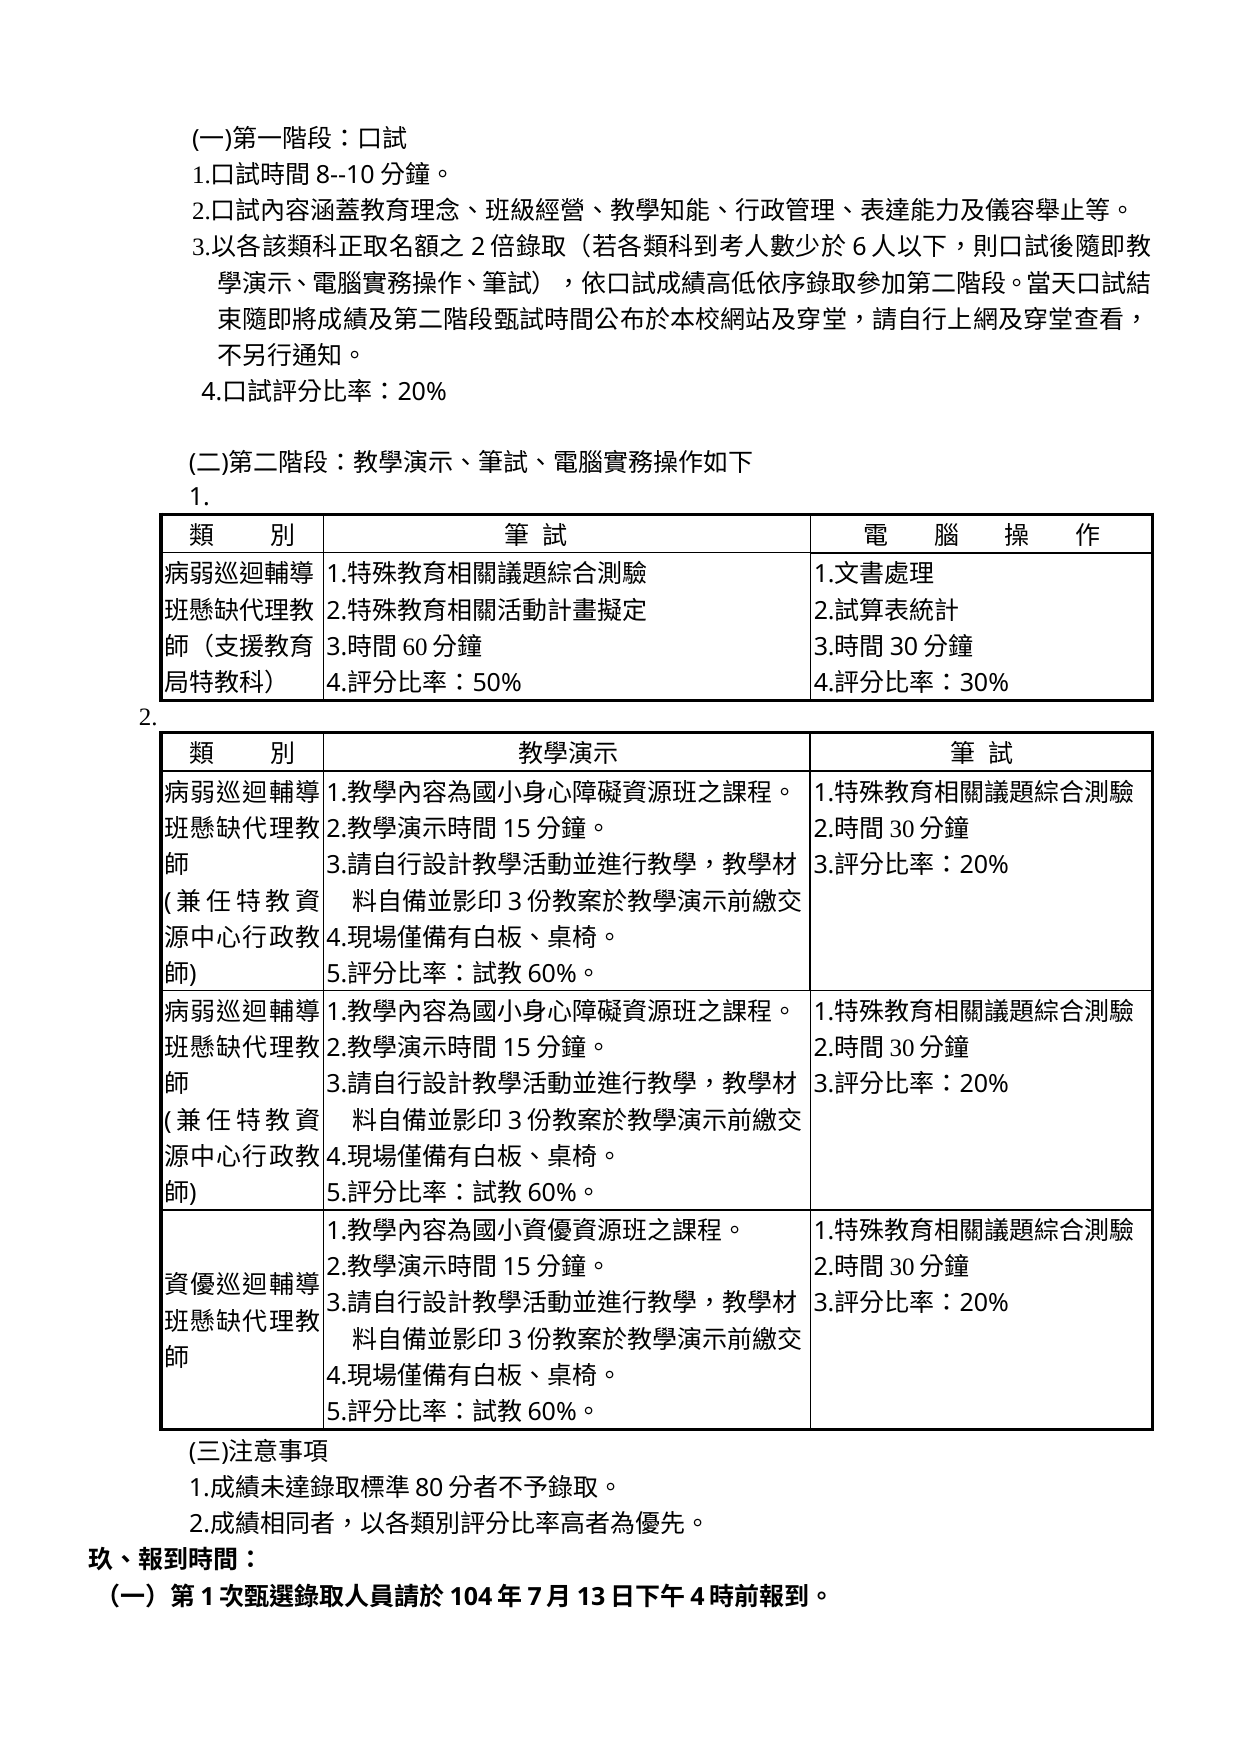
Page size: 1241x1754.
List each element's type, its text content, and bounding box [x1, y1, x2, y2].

table_cell 資優巡迴輔導班懸缺代理教師 [163, 1211, 323, 1428]
text 2.口試內容涵蓋教育理念、班級經營、教學知能、行政管理、表達能力及儀容舉止等。 [114, 191, 1152, 227]
table_cell 1.教學內容為國小身心障礙資源班之課程。 2.教學演示時間15分鐘。 3.請自行設計教學活動並進行教學，教學材料自備並影印3份教案於教學演示前繳交 4.現場僅備有白板、桌椅。 5.評分比率：試教60%。 [324, 991, 810, 1209]
text (二)第二階段：教學演示、筆試、電腦實務操作如下 [189, 442, 1152, 478]
table_cell 1.特殊教育相關議題綜合測驗 2.時間30分鐘 3.評分比率：20% [811, 772, 1151, 990]
text 3.以各該類科正取名額之2倍錄取（若各類科到考人數少於6人以下，則口試後隨即教學演示、電腦實務操作、筆試），依口試成績高低依序錄取參加第二階段。當天口試結束隨即將成績及第二階段甄試時間公布於本校網站及穿堂，請自行上網及穿堂查看，不另行通知。 [192, 227, 1152, 372]
table_header 筆 試 [324, 516, 810, 552]
table_cell 1.文書處理 2.試算表統計 3.時間30分鐘 4.評分比率：30% [811, 554, 1151, 699]
table_header 類別 [163, 516, 323, 552]
table_header 電腦操作 [811, 516, 1151, 552]
text 4.口試評分比率：20% [89, 372, 1152, 408]
text (三)注意事項 [189, 1431, 1152, 1467]
table_cell 1.教學內容為國小資優資源班之課程。 2.教學演示時間15分鐘。 3.請自行設計教學活動並進行教學，教學材料自備並影印3份教案於教學演示前繳交 4.現場僅備有白板、桌椅。 5.評分比率：試教60%。 [324, 1211, 810, 1428]
text 2.成績相同者，以各類別評分比率高者為優先。 [189, 1503, 1152, 1540]
text 玖、報到時間： [89, 1540, 1152, 1576]
table_cell 1.特殊教育相關議題綜合測驗 2.時間30分鐘 3.評分比率：20% [811, 991, 1151, 1209]
table_cell 1.特殊教育相關議題綜合測驗 2.時間30分鐘 3.評分比率：20% [811, 1211, 1151, 1428]
table_cell 病弱巡迴輔導班懸缺代理教師 (兼任特教資源中心行政教師) [163, 772, 323, 990]
text 1. [189, 478, 1152, 512]
table_header 類別 [163, 734, 323, 770]
text 1.口試時間8--10分鐘。 [114, 154, 1152, 191]
table_cell 1.特殊教育相關議題綜合測驗 2.特殊教育相關活動計畫擬定 3.時間60分鐘 4.評分比率：50% [324, 553, 810, 699]
table_header 筆 試 [811, 734, 1151, 770]
table_cell 病弱巡迴輔導班懸缺代理教師（支援教育局特教科） [163, 553, 323, 699]
table_header 教學演示 [324, 734, 809, 770]
table_cell 病弱巡迴輔導班懸缺代理教師 (兼任特教資源中心行政教師) [163, 991, 323, 1209]
table_cell 1.教學內容為國小身心障礙資源班之課程。 2.教學演示時間15分鐘。 3.請自行設計教學活動並進行教學，教學材料自備並影印3份教案於教學演示前繳交 4.現場僅備有白板、桌椅。 5.評分比率：試教60%。 [324, 772, 809, 990]
text （一）第1次甄選錄取人員請於104年7月13日下午4時前報到。 [89, 1576, 1152, 1612]
text 1.成績未達錄取標準80分者不予錄取。 [189, 1467, 1152, 1503]
text (一)第一階段：口試 [114, 118, 1152, 154]
text 2. [89, 702, 1152, 731]
